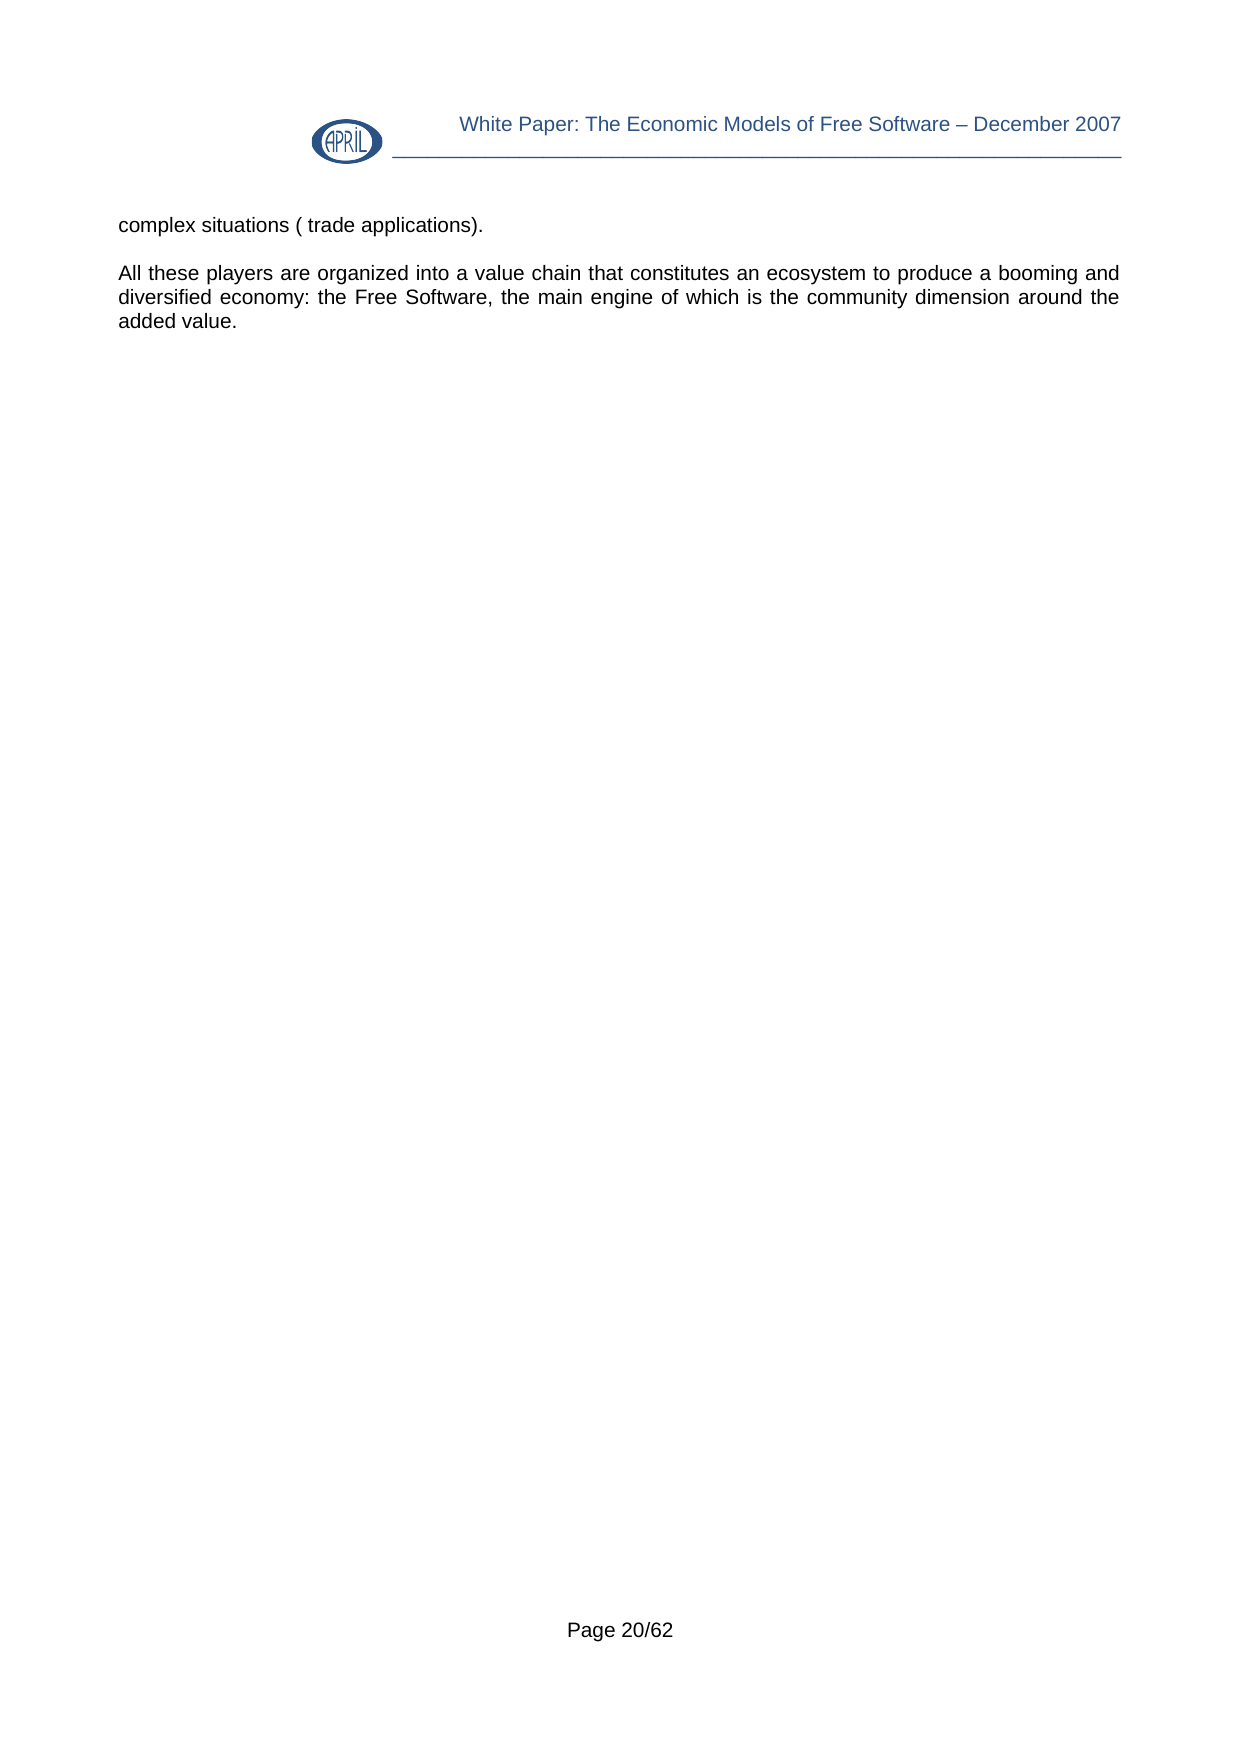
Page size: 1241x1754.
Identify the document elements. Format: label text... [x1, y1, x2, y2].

text All these players are organized into a value chain that constitutes an ecosystem to produce a booming and diversified economy: the Free Software, the main engine of which is the community dimension around the added value. [118, 261, 1122, 332]
text complex situations ( trade applications). [118, 213, 1122, 237]
picture [311, 119, 383, 164]
